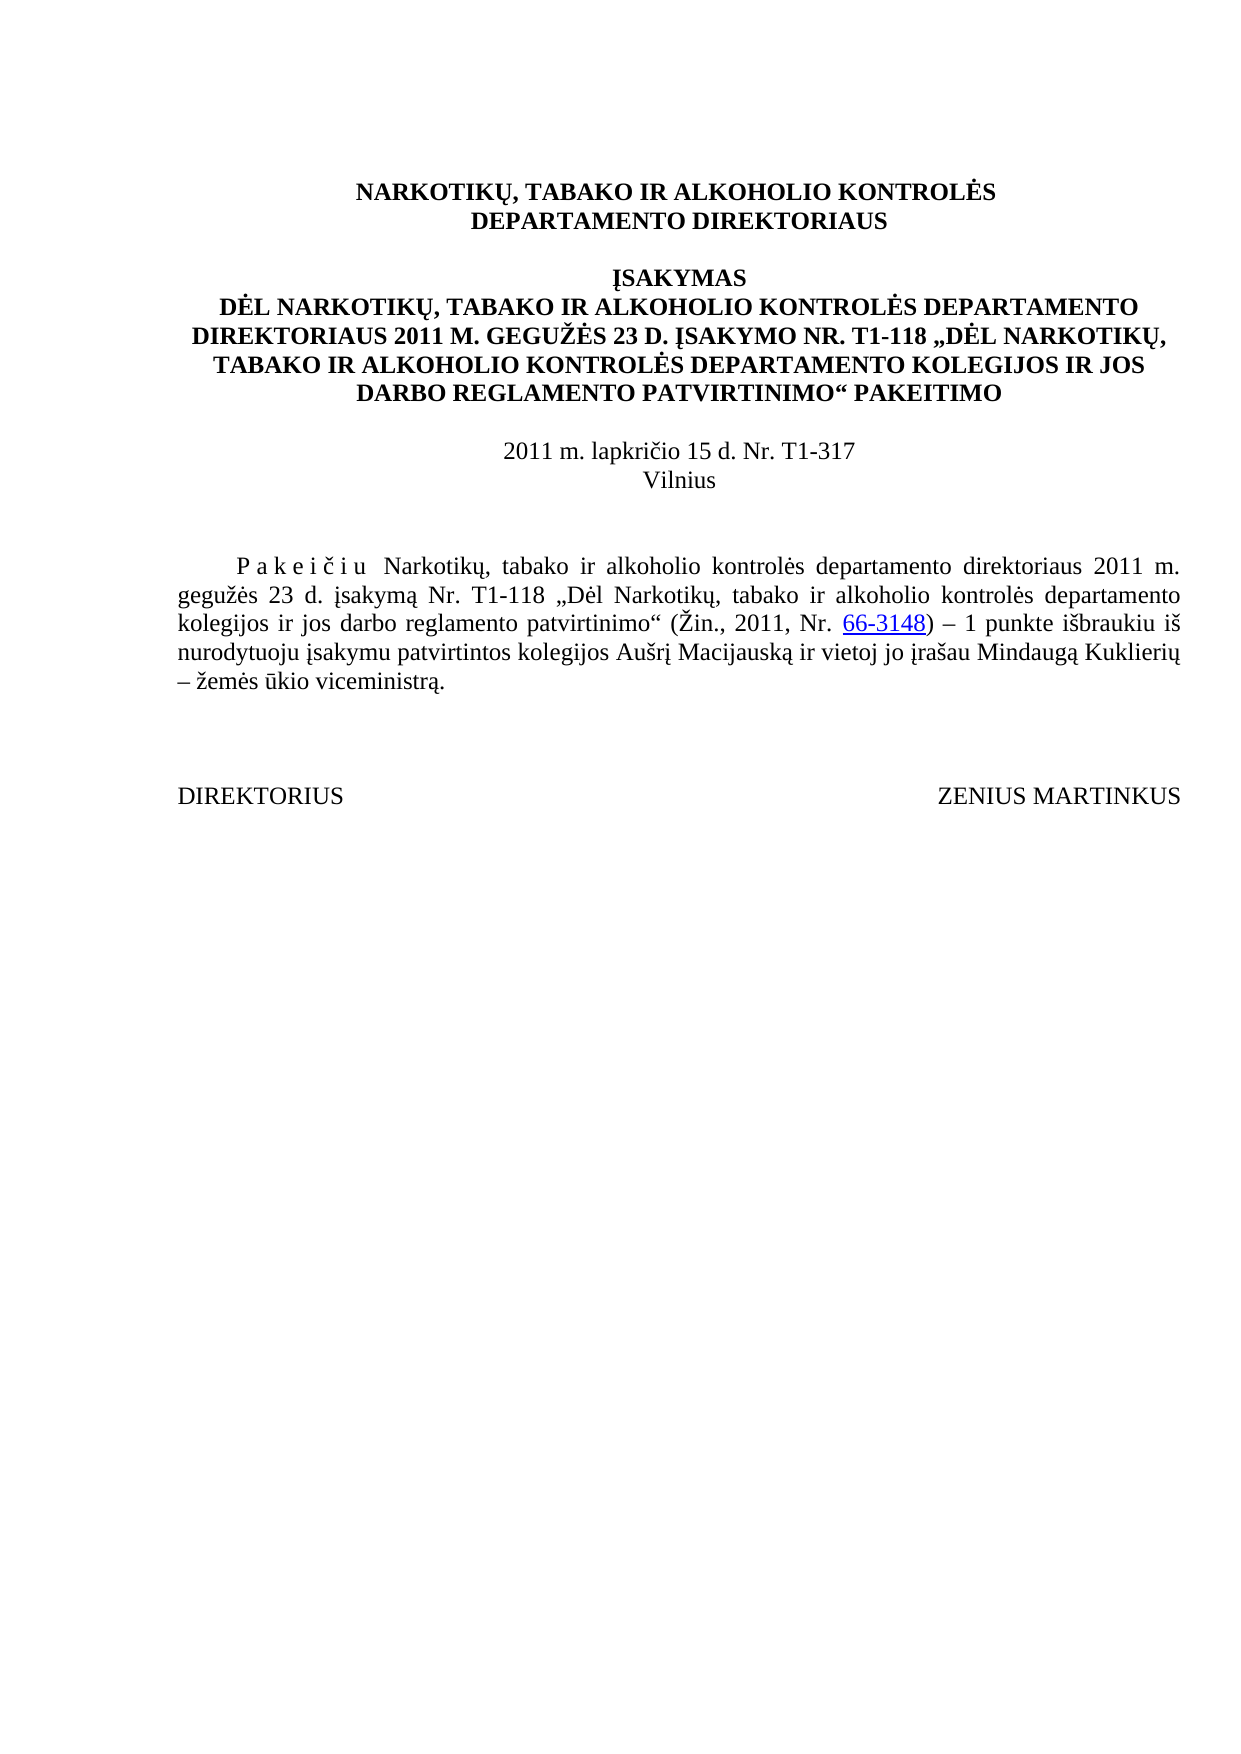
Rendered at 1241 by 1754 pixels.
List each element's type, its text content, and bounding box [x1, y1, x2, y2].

text ĮSAKYMAS [177, 263, 1181, 292]
text NARKOTIKŲ, TABAKO IR ALKOHOLIO KONTROLĖS DEPARTAMENTO DIREKTORIAUS [177, 177, 1181, 235]
text Vilnius [177, 465, 1181, 493]
text DĖL NARKOTIKŲ, TABAKO IR ALKOHOLIO KONTROLĖS DEPARTAMENTO DIREKTORIAUS 2011 M. GEGUŽĖS 23 D. ĮSAKYMO Nr. T1-118 „DĖL NARKOTIKŲ, TABAKO IR ALKOHOLIO KONTROLĖS DEPARTAMENTO KOLEGIJOS IR JOS DARBO REGLAMENTO PATVIRTINIMO“ PAKEITIMO [177, 292, 1181, 407]
text Pakeičiu Narkotikų, tabako ir alkoholio kontrolės departamento direktoriaus 2011 m. gegužės 23 d. įsakymą Nr. T1-118 „Dėl Narkotikų, tabako ir alkoholio kontrolės departamento kolegijos ir jos darbo reglamento patvirtinimo“ (Žin., 2011, Nr. 66-3148) – 1 punkte išbraukiu iš nurodytuoju įsakymu patvirtintos kolegijos Aušrį Macijauską ir vietoj jo įrašau Mindaugą Kuklierių – žemės ūkio viceministrą. [177, 551, 1181, 695]
text 2011 m. lapkričio 15 d. Nr. T1-317 [177, 436, 1181, 465]
text Direktorius Zenius Martinkus [177, 781, 1181, 810]
